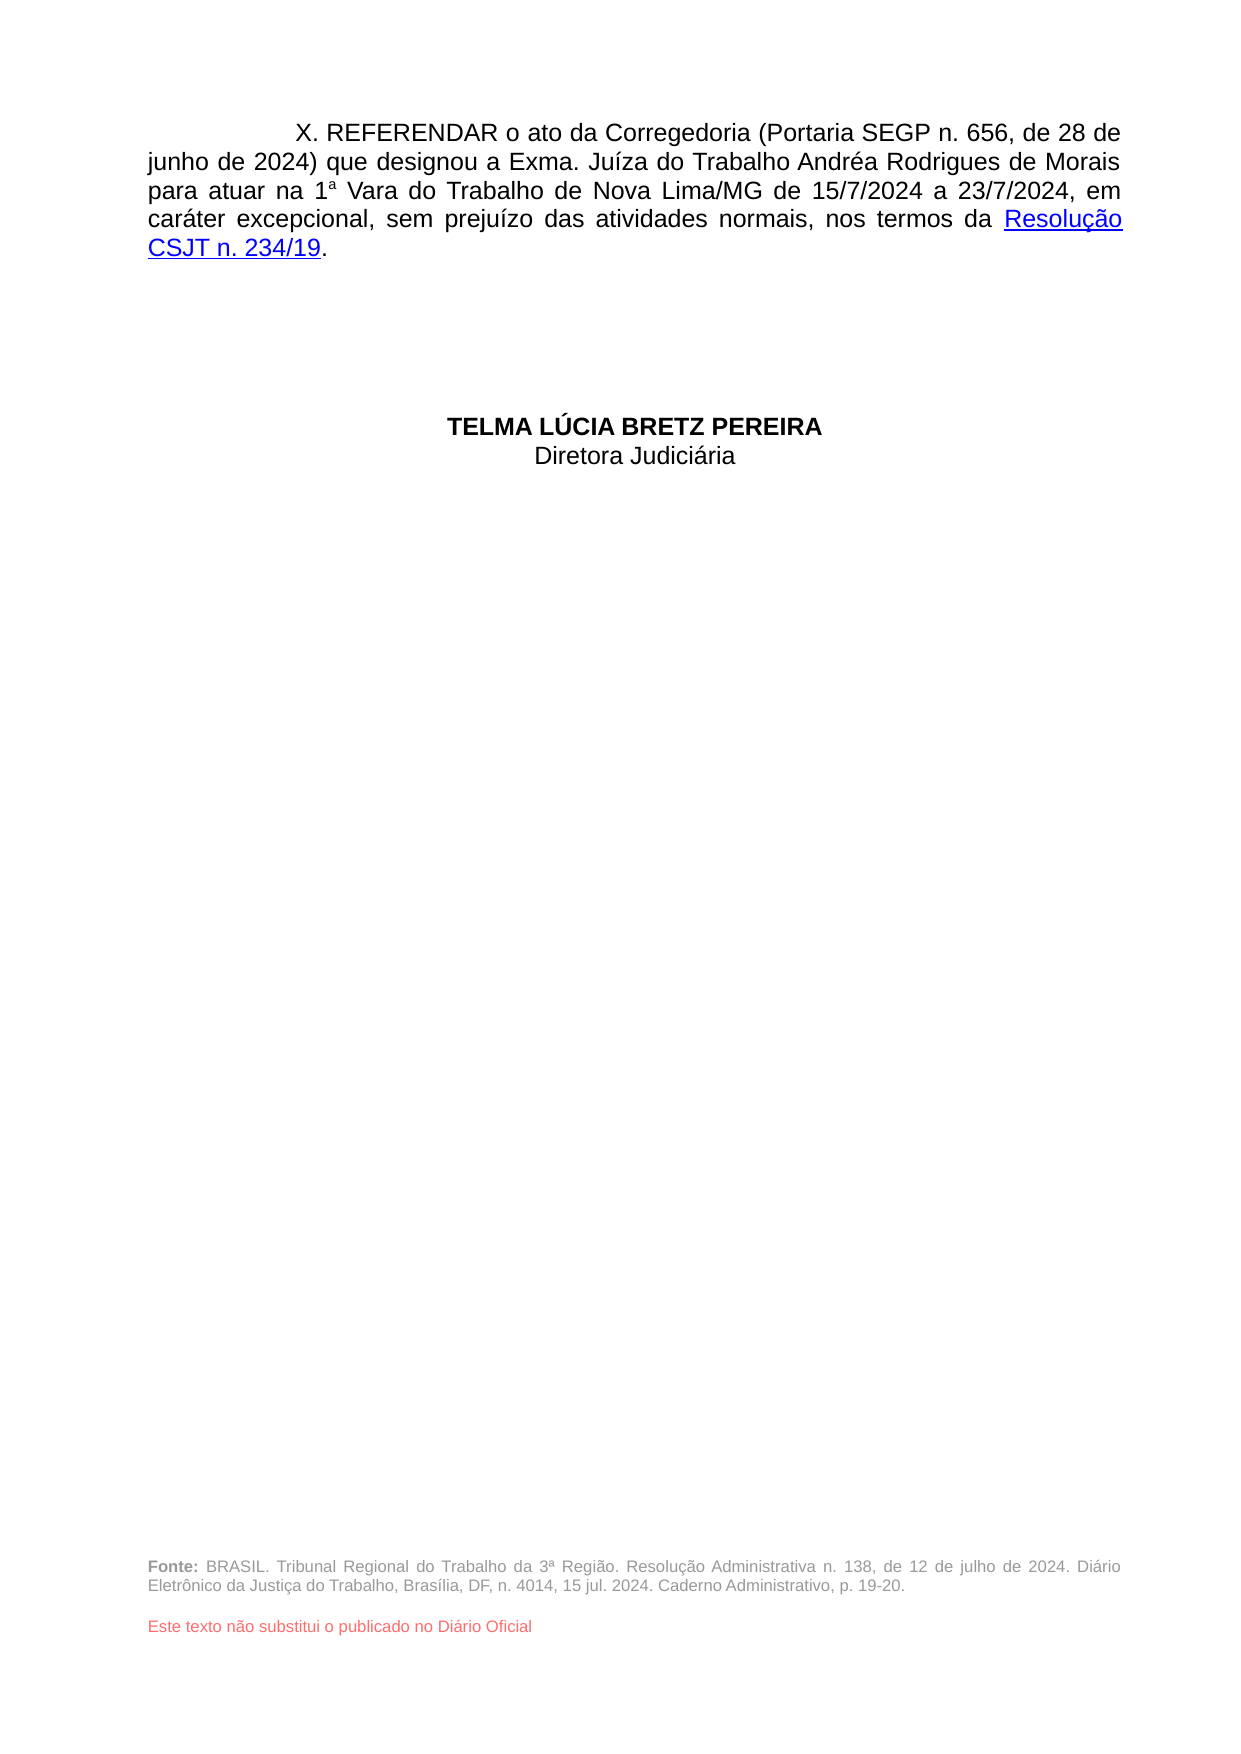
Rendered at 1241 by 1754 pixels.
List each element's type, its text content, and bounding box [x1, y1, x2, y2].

text TELMA LÚCIA BRETZ PEREIRA Diretora Judiciária [148, 412, 1122, 469]
text X. REFERENDAR o ato da Corregedoria (Portaria SEGP n. 656, de 28 de junho de 2024) que designou a Exma. Juíza do Trabalho Andréa Rodrigues de Morais para atuar na 1a Vara do Trabalho de Nova Lima/MG de 15/7/2024 a 23/7/2024, em caráter excepcional, sem prejuízo das atividades normais, nos termos da Resolução CSJT n. 234/19. [148, 118, 1122, 262]
